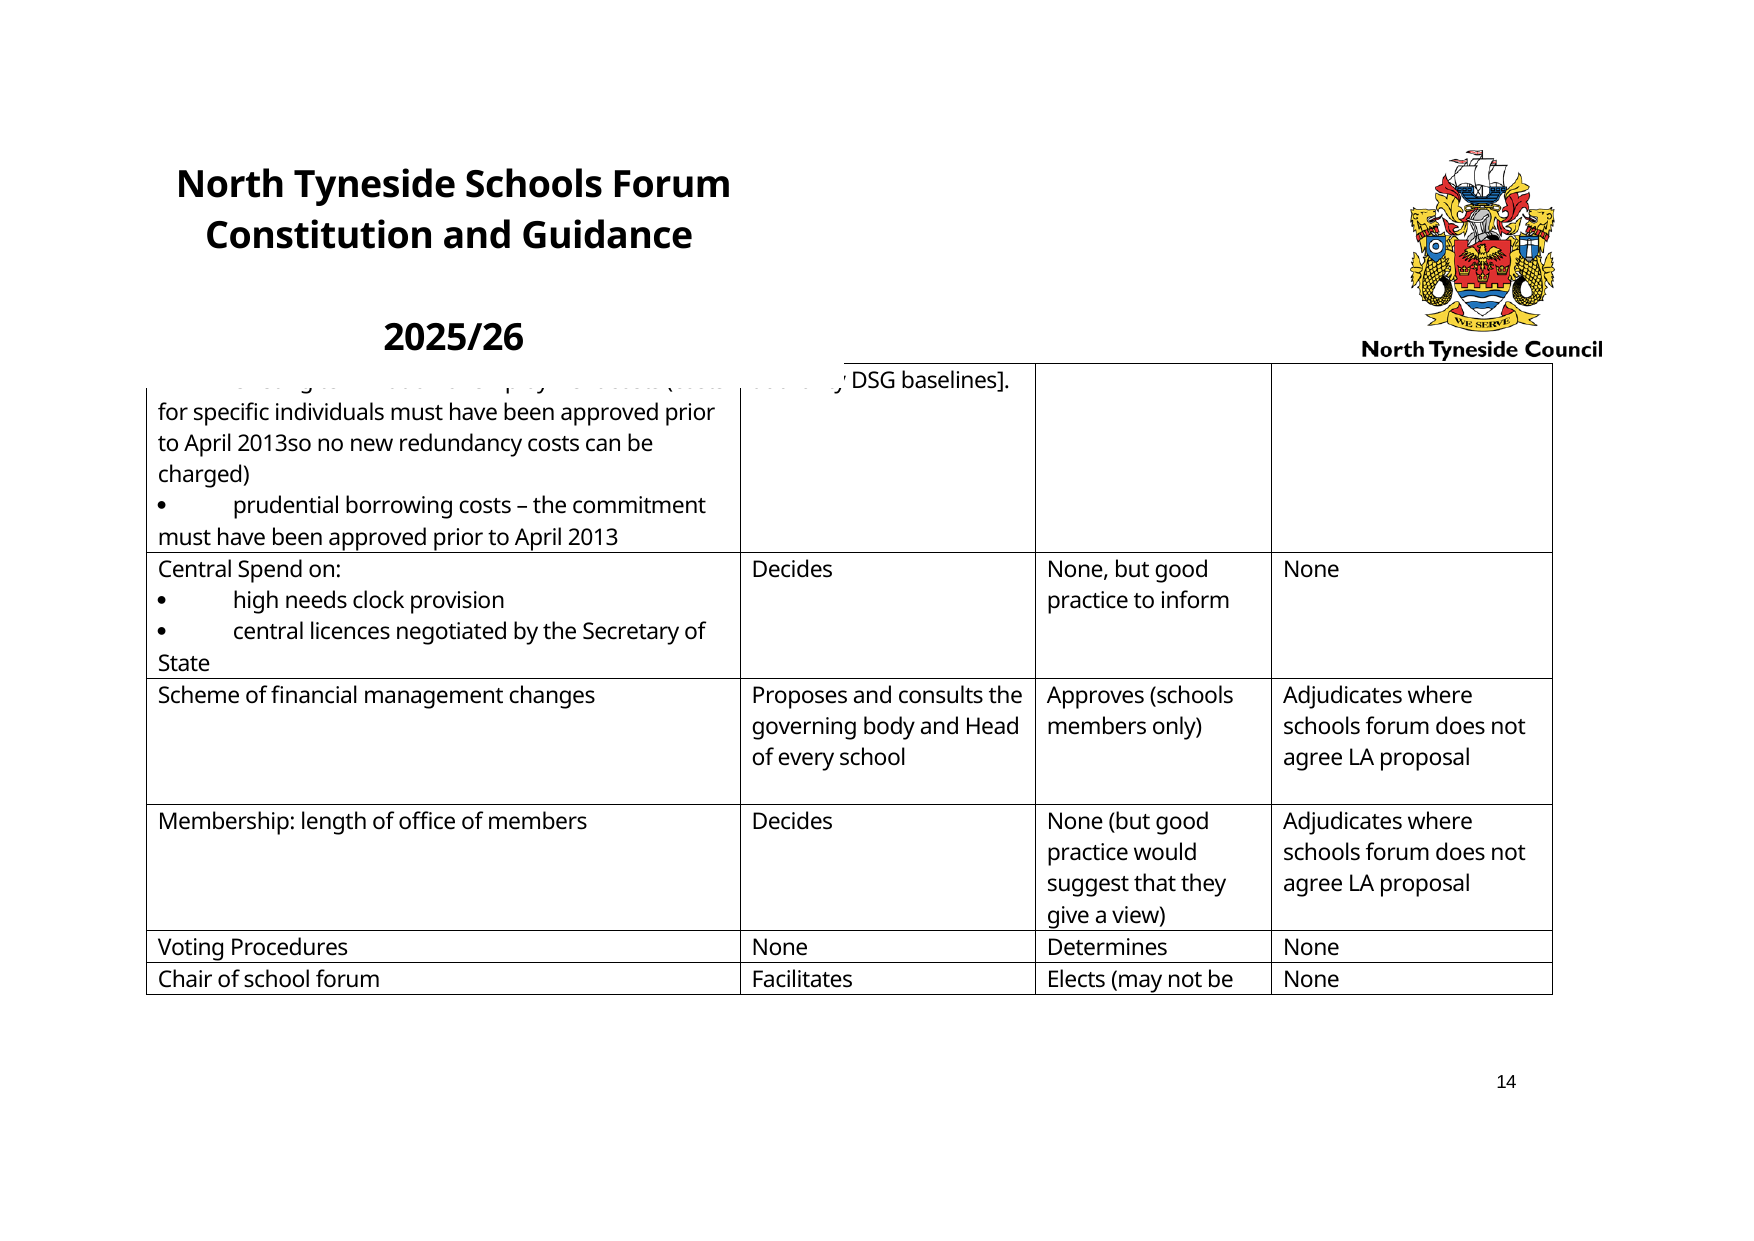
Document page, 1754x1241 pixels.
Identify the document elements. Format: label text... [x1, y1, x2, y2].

table_cell None [741, 931, 1035, 962]
table_cell None, but good practice to inform [1036, 553, 1271, 678]
table_cell Proposes and consults the governing body and Head of every school [741, 679, 1035, 804]
table_cell None [1272, 553, 1552, 678]
table_cell Scheme of financial management changes [147, 679, 740, 804]
table_cell Membership: length of office of members [147, 805, 740, 930]
table_cell Adjudicates where schools forum does not agree LA proposal [1272, 679, 1552, 804]
table_cell Facilitates [741, 963, 1035, 994]
table_cell Decides [741, 805, 1035, 930]
table_cell Chair of school forum [147, 963, 740, 994]
table_cell Central spend on: capital expenditure funded from revenue – projects must have been planned and decided on prior to April 2013 so no new projects can be charged contribution to combined budgets – this is where the schools forum agreed prior to April 2013 a contribution from the schools budget to services which would otherwise be funded from other sources existing termination of employment costs (costs for specific individuals must have been approved prior to April 2013so no new redundancy costs can be charged) prudential borrowing costs – the commitment must have been approved prior to April 2013 [147, 388, 740, 552]
table_cell Elects (may not be [1036, 963, 1271, 994]
table_cell [1272, 364, 1552, 552]
table_cell Voting Procedures [147, 931, 740, 962]
table_cell authority DSG baselines]. [741, 364, 1035, 552]
table_cell None [1272, 963, 1552, 994]
table_cell Determines [1036, 931, 1271, 962]
table_cell Decides [741, 553, 1035, 678]
table_cell None (but good practice would suggest that they give a view) [1036, 805, 1271, 930]
table_cell Central Spend on: high needs clock provision central licences negotiated by the Secretary of State [147, 553, 740, 678]
table_cell Adjudicates where schools forum does not agree LA proposal [1272, 805, 1552, 930]
table_cell None [1272, 931, 1552, 962]
table_cell [1036, 364, 1271, 552]
table_cell Approves (schools members only) [1036, 679, 1271, 804]
